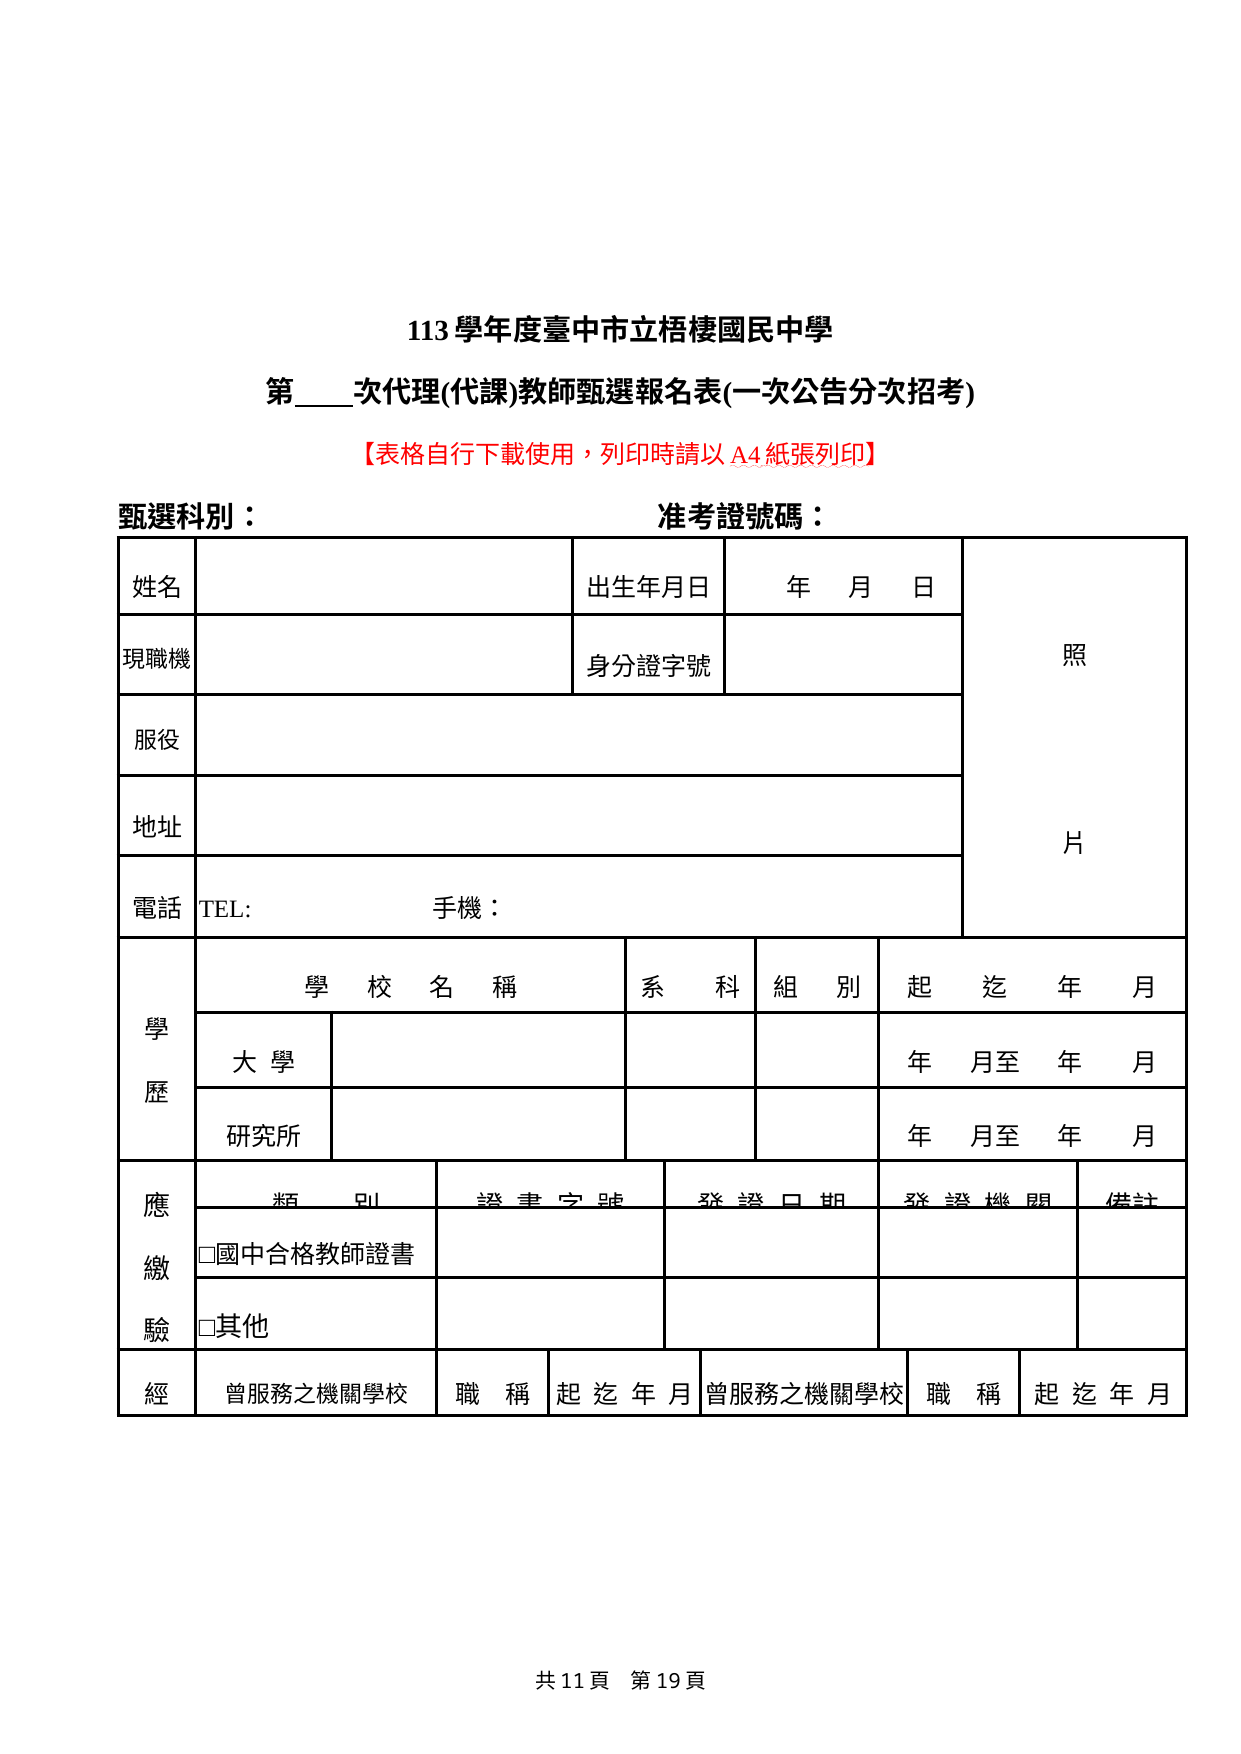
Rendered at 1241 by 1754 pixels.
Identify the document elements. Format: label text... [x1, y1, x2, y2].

table_cell 職 稱 [909, 1351, 1018, 1414]
table_cell 曾服務之機關學校 [702, 1351, 906, 1414]
table_cell [625, 1279, 663, 1348]
table_cell 起 迄 年 月 [550, 1351, 699, 1414]
text 第 次代理(代課)教師甄選報名表(一次公告分次招考) [118, 348, 1122, 411]
table_cell 發 證 機 關 [880, 1162, 1076, 1206]
table_cell 曾服務之機關學校 [197, 1351, 435, 1414]
table_cell [880, 1209, 1076, 1276]
table_cell [197, 777, 961, 854]
table_cell 年 月至 年 月 [880, 1014, 1185, 1086]
table_cell 類 別 [197, 1162, 435, 1206]
table_cell 組 別 [757, 939, 877, 1011]
table_cell [627, 1014, 754, 1086]
table_cell [1079, 1279, 1185, 1348]
table_cell 電話 [120, 857, 194, 936]
table_cell □其他 [197, 1279, 435, 1348]
table_cell □免役 □役畢 □服役中 [197, 696, 961, 774]
table_header [197, 539, 571, 612]
table_cell [625, 1209, 663, 1276]
table_header 姓名 [120, 539, 194, 612]
table_cell 起 迄 年 月 [1021, 1351, 1185, 1414]
table_cell [726, 616, 961, 693]
table_cell [1079, 1209, 1185, 1276]
table_cell [757, 1014, 877, 1086]
table_cell [627, 1089, 754, 1159]
table_cell 現職機關學校 [120, 616, 194, 693]
table_cell 起 迄 年 月 [880, 939, 1185, 1011]
table_cell 大 學 [197, 1014, 330, 1086]
text 甄選科別： 准考證號碼： [118, 473, 1122, 536]
text 113學年度臺中市立梧棲國民中學 [118, 286, 1122, 348]
table_cell 系 科 [627, 939, 754, 1011]
table_cell [438, 1209, 625, 1276]
table_cell 年 月至 年 月 [880, 1089, 1185, 1159]
table_cell [333, 1014, 624, 1086]
table_cell [438, 1279, 625, 1348]
table_cell [666, 1279, 877, 1348]
table_cell 身分證字號 [574, 616, 723, 693]
table_cell [880, 1279, 1076, 1348]
table_cell 應 繳 驗 證 件 [120, 1162, 194, 1348]
table_header 年 月 日 [726, 539, 961, 612]
table_cell [197, 616, 571, 693]
table_cell 職 稱 [438, 1351, 547, 1414]
table_cell [666, 1209, 877, 1276]
table_cell [757, 1089, 877, 1159]
table_cell 學 校 名 稱 [197, 939, 624, 1011]
table_cell 研究所 [197, 1089, 330, 1159]
table_cell □國中合格教師證書 [197, 1209, 435, 1276]
table_cell 發 證 日 期 [666, 1162, 877, 1206]
table_cell [333, 1089, 624, 1159]
table_header 照 片 [964, 539, 1185, 936]
table_cell 備註 [1079, 1162, 1185, 1206]
table_cell 地址 [120, 777, 194, 854]
text 【表格自行下載使用，列印時請以A4紙張列印】 [118, 411, 1122, 473]
table_header 出生年月日 [574, 539, 723, 612]
table_cell 學 歷 [120, 939, 194, 1159]
table_cell 服役 情形 [120, 696, 194, 774]
table_cell TEL: 手機： [197, 857, 961, 936]
table_cell 經 [120, 1351, 194, 1414]
table_cell 證 書 字 號 [438, 1162, 663, 1206]
